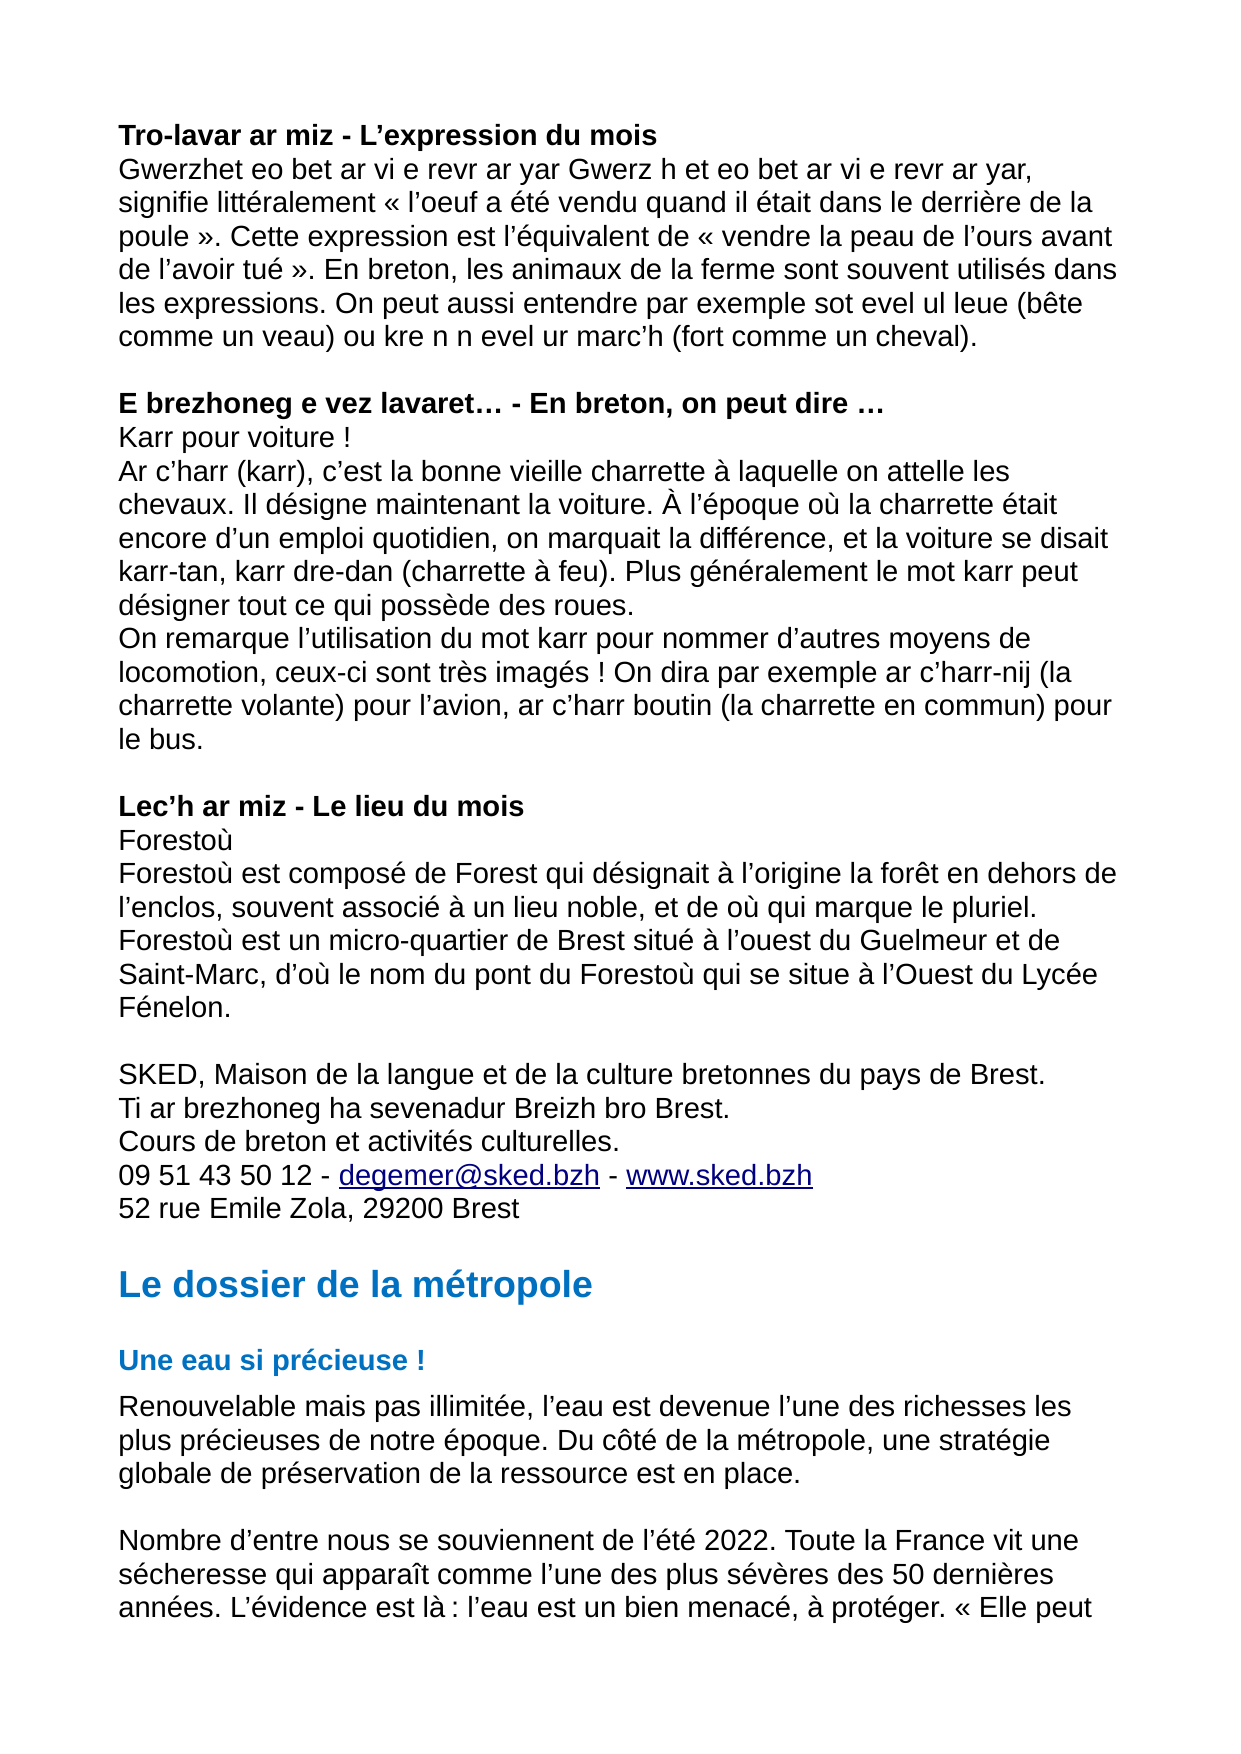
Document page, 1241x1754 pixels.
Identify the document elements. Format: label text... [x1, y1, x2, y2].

text SKED, Maison de la langue et de la culture bretonnes du pays de Brest. [118, 1057, 1122, 1091]
text 52 rue Emile Zola, 29200 Brest [118, 1191, 1122, 1225]
text E brezhoneg e vez lavaret… - En breton, on peut dire … [118, 386, 1122, 420]
subtitle Une eau si précieuse ! [118, 1343, 1122, 1377]
text Forestoù [118, 822, 1122, 856]
text On remarque l’utilisation du mot karr pour nommer d’autres moyens de locomotion, ceux-ci sont très imagés ! On dira par exemple ar c’harr-nij (la charrette volante) pour l’avion, ar c’harr boutin (la charrette en commun) pour le bus. [118, 621, 1122, 755]
text 09 51 43 50 12 - degemer@sked.bzh - www.sked.bzh [118, 1158, 1122, 1191]
text Ar c’harr (karr), c’est la bonne vieille charrette à laquelle on attelle les chevaux. Il désigne maintenant la voiture. À l’époque où la charrette était encore d’un emploi quotidien, on marquait la différence, et la voiture se disait karr-tan, karr dre-dan (charrette à feu). Plus généralement le mot karr peut désigner tout ce qui possède des roues. [118, 453, 1122, 621]
text Renouvelable mais pas illimitée, l’eau est devenue l’une des richesses les plus précieuses de notre époque. Du côté de la métropole, une stratégie globale de préservation de la ressource est en place. [118, 1389, 1122, 1490]
text Gwerzhet eo bet ar vi e revr ar yar Gwerz h et eo bet ar vi e revr ar yar, signifie littéralement « l’oeuf a été vendu quand il était dans le derrière de la poule ». Cette expression est l’équivalent de « vendre la peau de l’ours avant de l’avoir tué ». En breton, les animaux de la ferme sont souvent utilisés dans les expressions. On peut aussi entendre par exemple sot evel ul leue (bête comme un veau) ou kre n n evel ur marc’h (fort comme un cheval). [118, 152, 1122, 353]
text Tro-lavar ar miz - L’expression du mois [118, 118, 1122, 152]
text Forestoù est composé de Forest qui désignait à l’origine la forêt en dehors de l’enclos, souvent associé à un lieu noble, et de où qui marque le pluriel. Forestoù est un micro-quartier de Brest situé à l’ouest du Guelmeur et de Saint-Marc, d’où le nom du pont du Forestoù qui se situe à l’Ouest du Lycée Fénelon. [118, 856, 1122, 1024]
text Karr pour voiture ! [118, 420, 1122, 453]
subtitle Le dossier de la métropole [118, 1262, 1122, 1306]
text Nombre d’entre nous se souviennent de l’été 2022. Toute la France vit une sécheresse qui apparaît comme l’une des plus sévères des 50 dernières années. L’évidence est là : l’eau est un bien menacé, à protéger. « Elle peut [118, 1523, 1122, 1624]
text Ti ar brezhoneg ha sevenadur Breizh bro Brest. [118, 1091, 1122, 1124]
text Lec’h ar miz - Le lieu du mois [118, 789, 1122, 822]
text Cours de breton et activités culturelles. [118, 1124, 1122, 1158]
